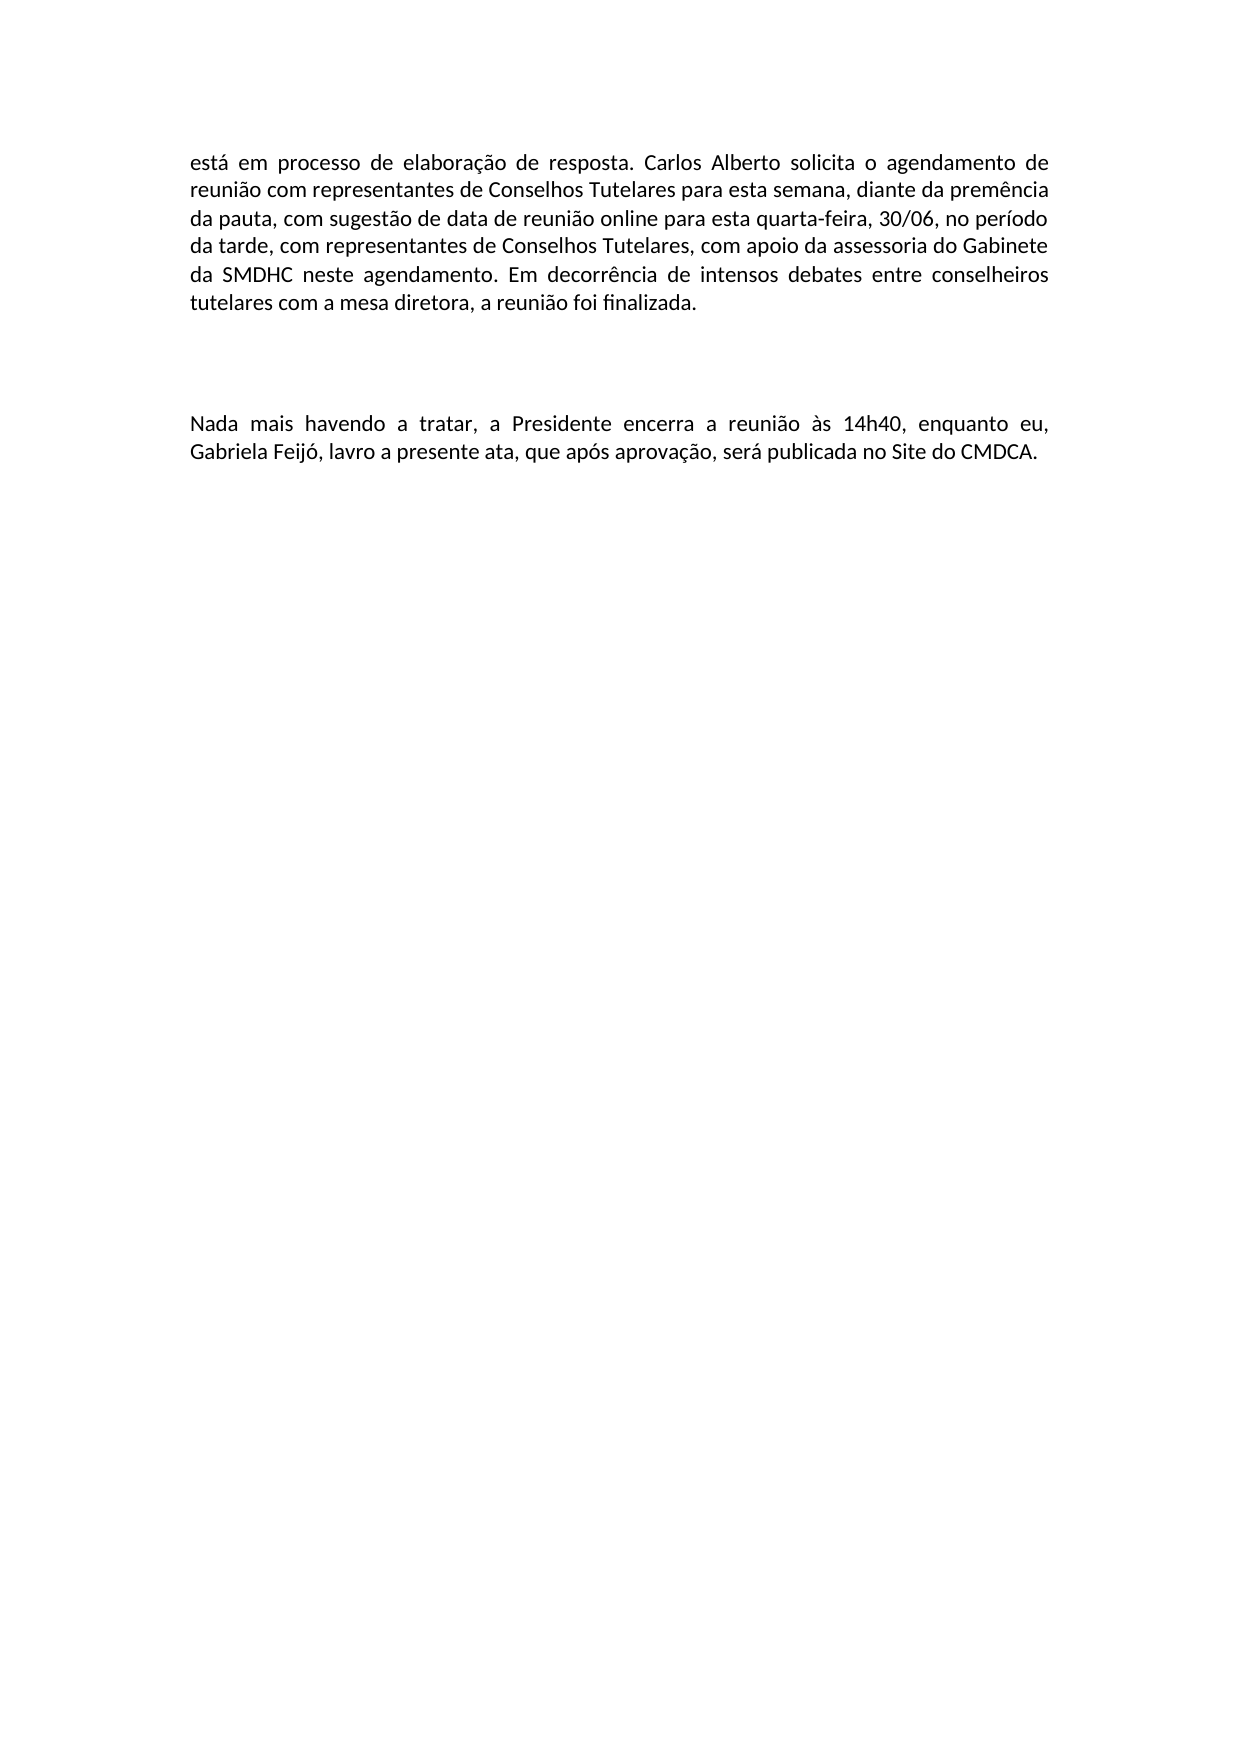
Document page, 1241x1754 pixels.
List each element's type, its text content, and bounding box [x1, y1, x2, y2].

text Nada mais havendo a tratar, a Presidente encerra a reunião às 14h40, enquanto eu, Gabriela Feijó, lavro a presente ata, que após aprovação, será publicada no Site do CMDCA. [190, 409, 1051, 465]
text está em processo de elaboração de resposta. Carlos Alberto solicita o agendamento de reunião com representantes de Conselhos Tutelares para esta semana, diante da premência da pauta, com sugestão de data de reunião online para esta quarta-feira, 30/06, no período da tarde, com representantes de Conselhos Tutelares, com apoio da assessoria do Gabinete da SMDHC neste agendamento. Em decorrência de intensos debates entre conselheiros tutelares com a mesa diretora, a reunião foi finalizada. [190, 148, 1051, 316]
